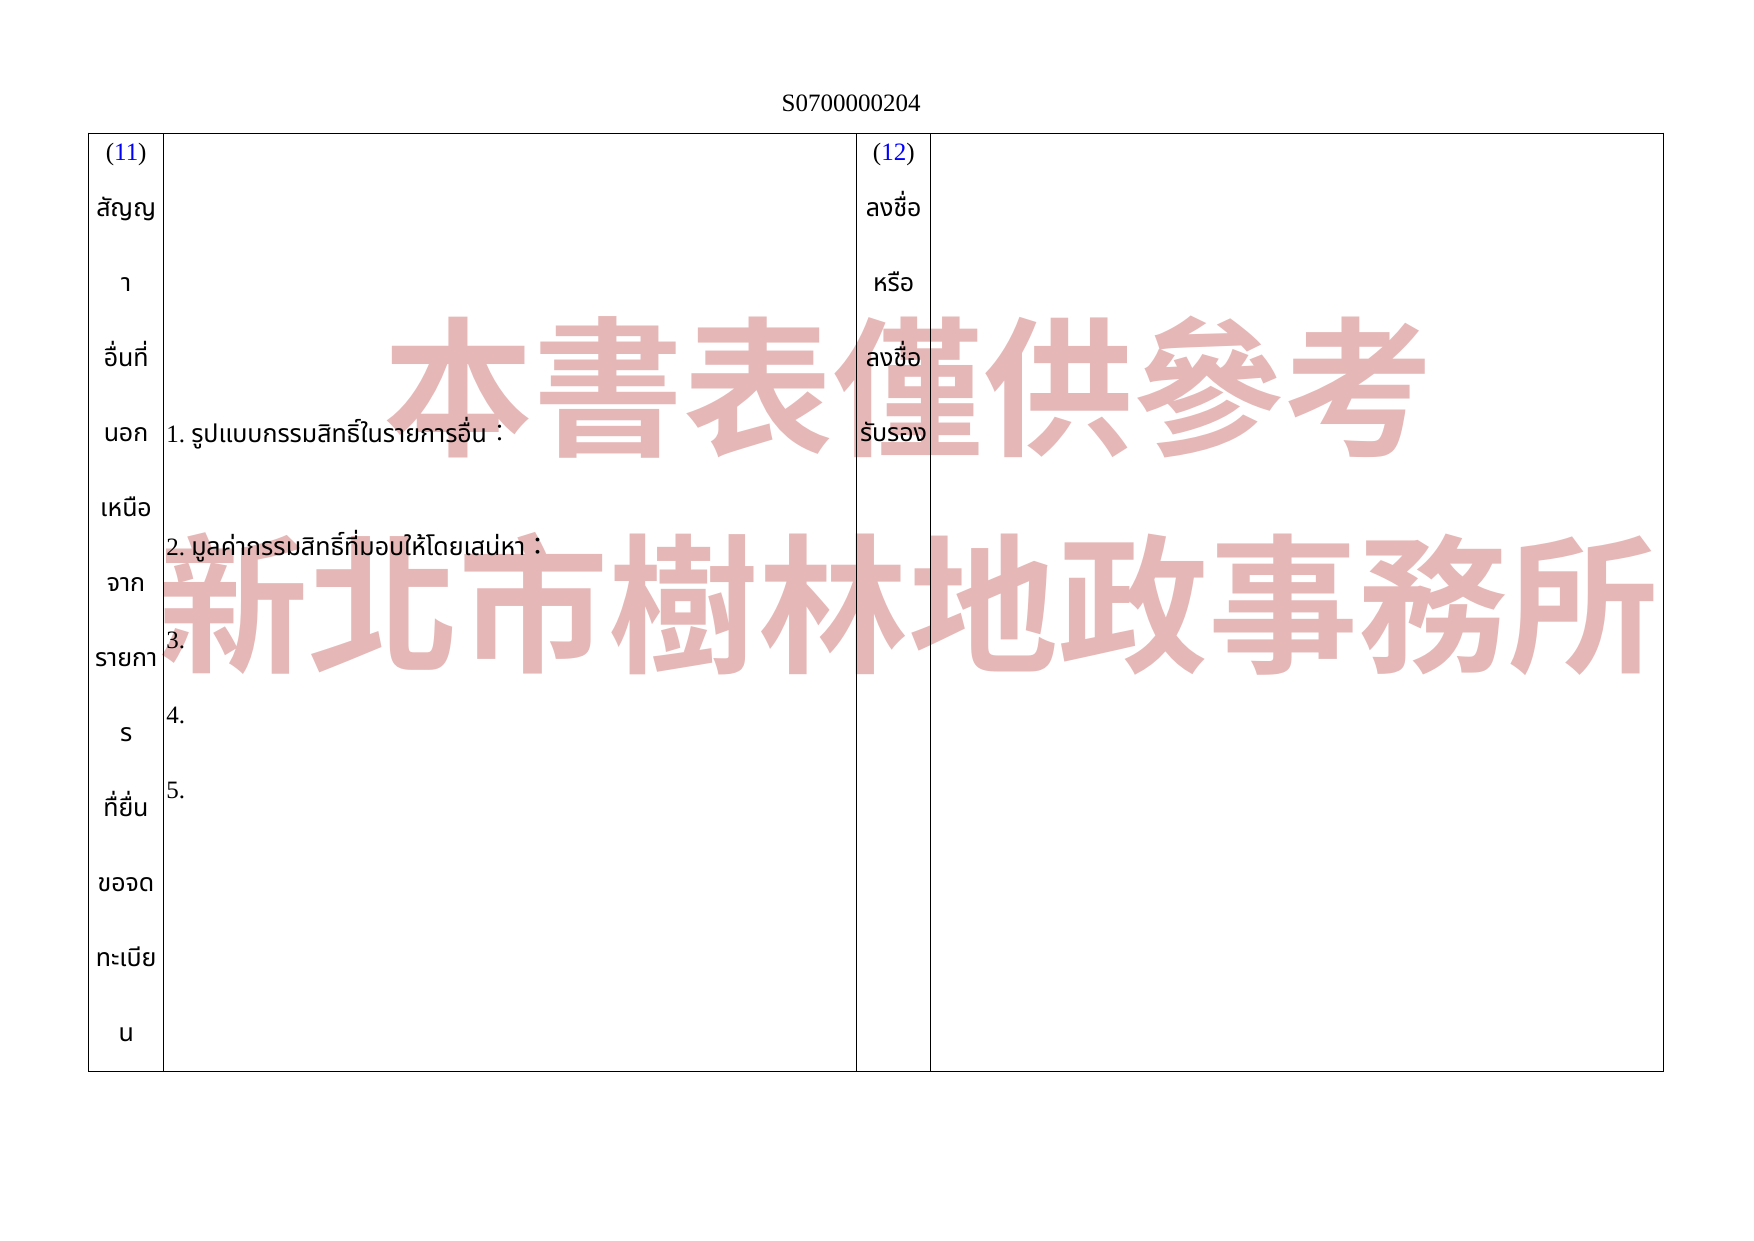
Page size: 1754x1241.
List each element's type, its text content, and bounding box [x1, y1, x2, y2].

table_header รูปแบบกรรมสิทธิ์ในรายการอื่น︰ 2. มูลค่ากรรมสิทธิ์ที่มอบให้โดยเสน่หา： 3. 4. 5. [164, 134, 856, 1071]
table_header [931, 134, 1663, 1071]
table_header (11) สัญญา อื่นที่ นอก เหนือจาก รายการ ทื่ยื่น ขอจด ทะเบียน [89, 134, 163, 1071]
table_header (12) ลงชื่อ หรือ ลงชื่อ รับรอง [857, 134, 930, 342]
table_header [931, 342, 942, 348]
table_header [939, 377, 955, 386]
table_header (12) ลงชื่อ หรือ ลงชื่อ รับรอง [857, 330, 930, 1071]
